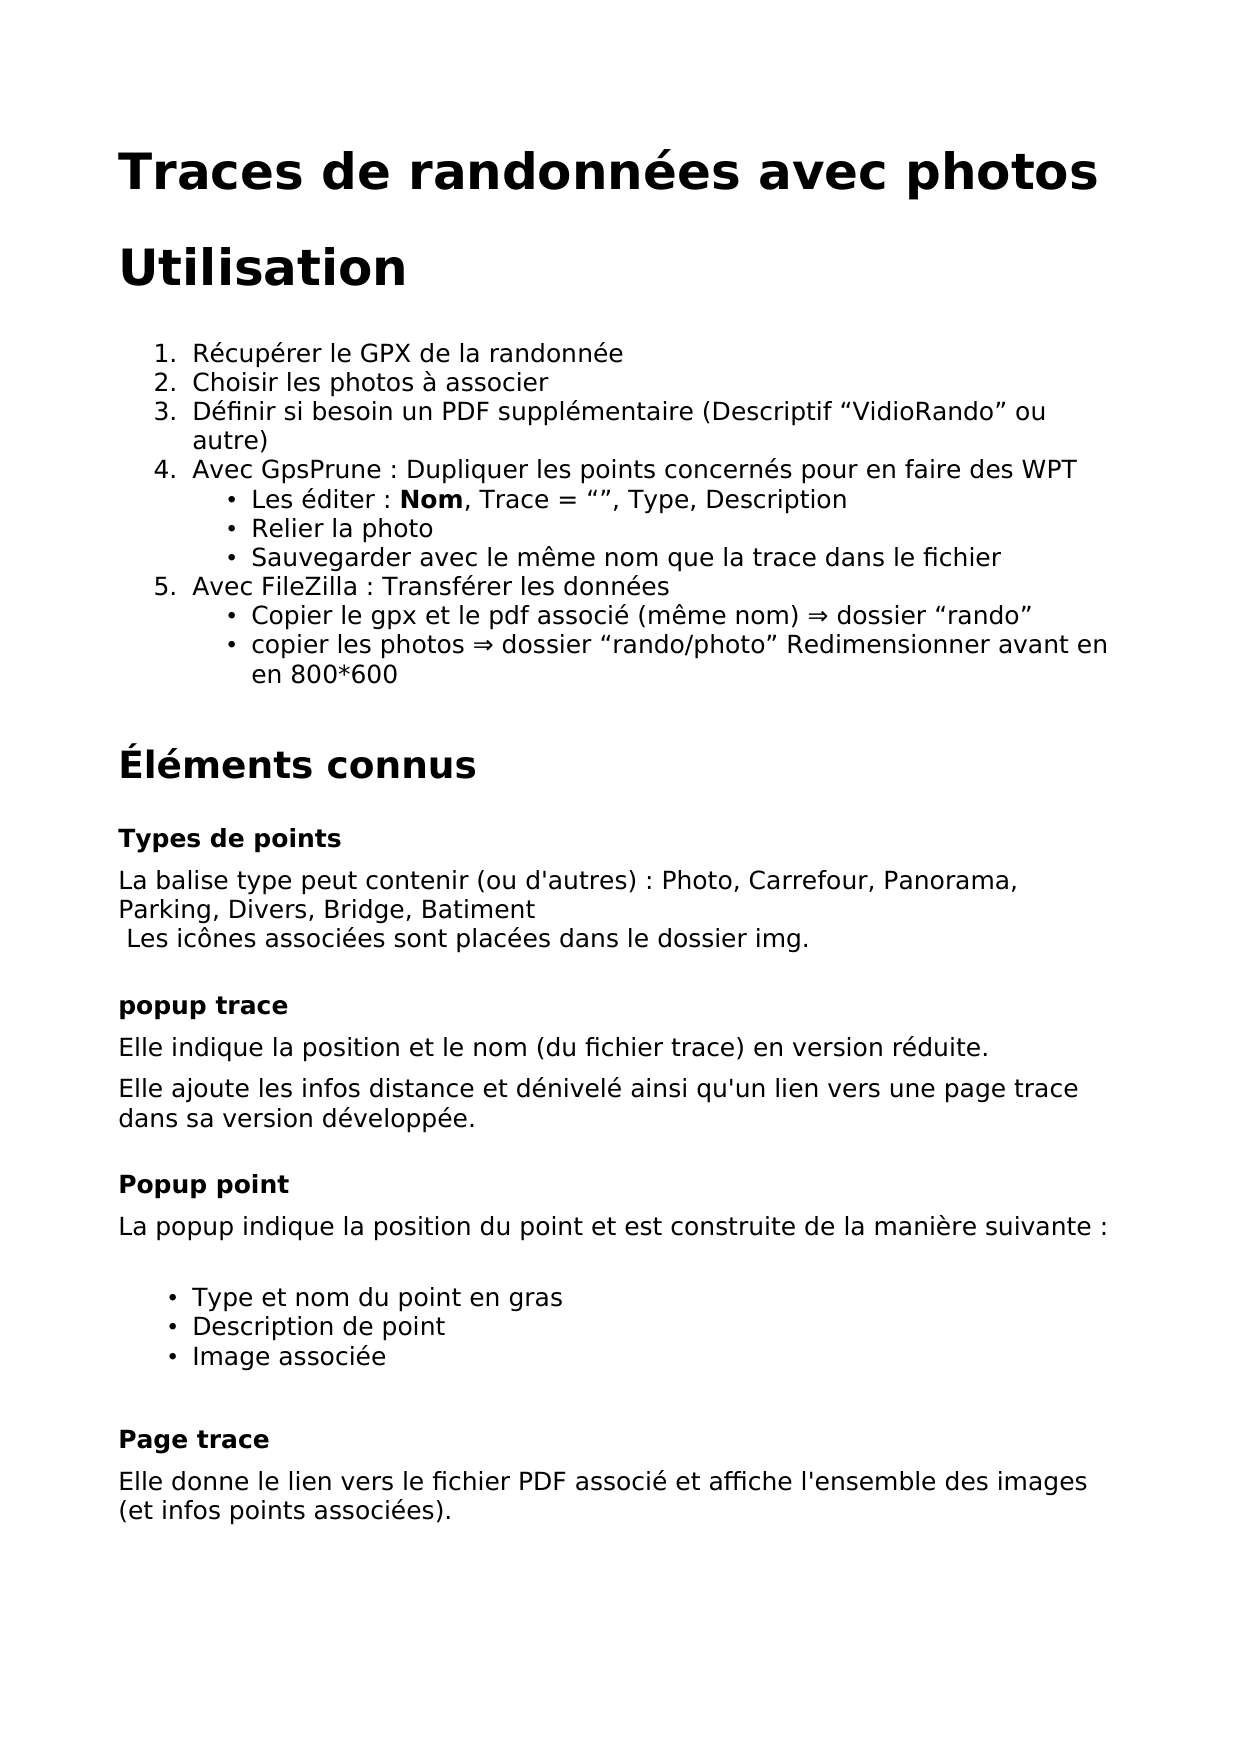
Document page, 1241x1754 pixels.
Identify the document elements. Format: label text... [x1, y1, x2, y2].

list Avec FileZilla : Transférer les données [177, 572, 1122, 602]
subtitle Traces de randonnées avec photos [118, 143, 1122, 201]
list Récupérer le GPX de la randonnée [177, 339, 1122, 368]
text La popup indique la position du point et est construite de la manière suivante : [118, 1212, 1122, 1241]
list Image associée [177, 1342, 1122, 1371]
list Relier la photo [236, 514, 1122, 543]
text La balise type peut contenir (ou d'autres) : Photo, Carrefour, Panorama, Parking, Divers, Bridge, Batiment Les icônes associées sont placées dans le dossier img. [118, 866, 1122, 954]
subtitle Éléments connus [118, 743, 1122, 787]
list Choisir les photos à associer [177, 368, 1122, 397]
subtitle Popup point [118, 1171, 1122, 1200]
list Sauvegarder avec le même nom que la trace dans le fichier [236, 543, 1122, 572]
subtitle Utilisation [118, 239, 1122, 297]
list Description de point [177, 1312, 1122, 1342]
text Elle ajoute les infos distance et dénivelé ainsi qu'un lien vers une page trace dans sa version développée. [118, 1075, 1122, 1133]
subtitle popup trace [118, 991, 1122, 1021]
list Copier le gpx et le pdf associé (même nom) ⇒ dossier “rando” [236, 602, 1122, 631]
subtitle Page trace [118, 1425, 1122, 1454]
list Avec GpsPrune : Dupliquer les points concernés pour en faire des WPT [177, 456, 1122, 485]
list Définir si besoin un PDF supplémentaire (Descriptif “VidioRando” ou autre) [177, 397, 1122, 456]
text Elle donne le lien vers le fichier PDF associé et affiche l'ensemble des images (et infos points associées). [118, 1467, 1122, 1525]
list copier les photos ⇒ dossier “rando/photo” Redimensionner avant en en 800*600 [236, 631, 1122, 689]
subtitle Types de points [118, 825, 1122, 854]
list Type et nom du point en gras [177, 1283, 1122, 1312]
text Elle indique la position et le nom (du fichier trace) en version réduite. [118, 1033, 1122, 1062]
list Les éditer : Nom, Trace = “”, Type, Description [236, 485, 1122, 514]
